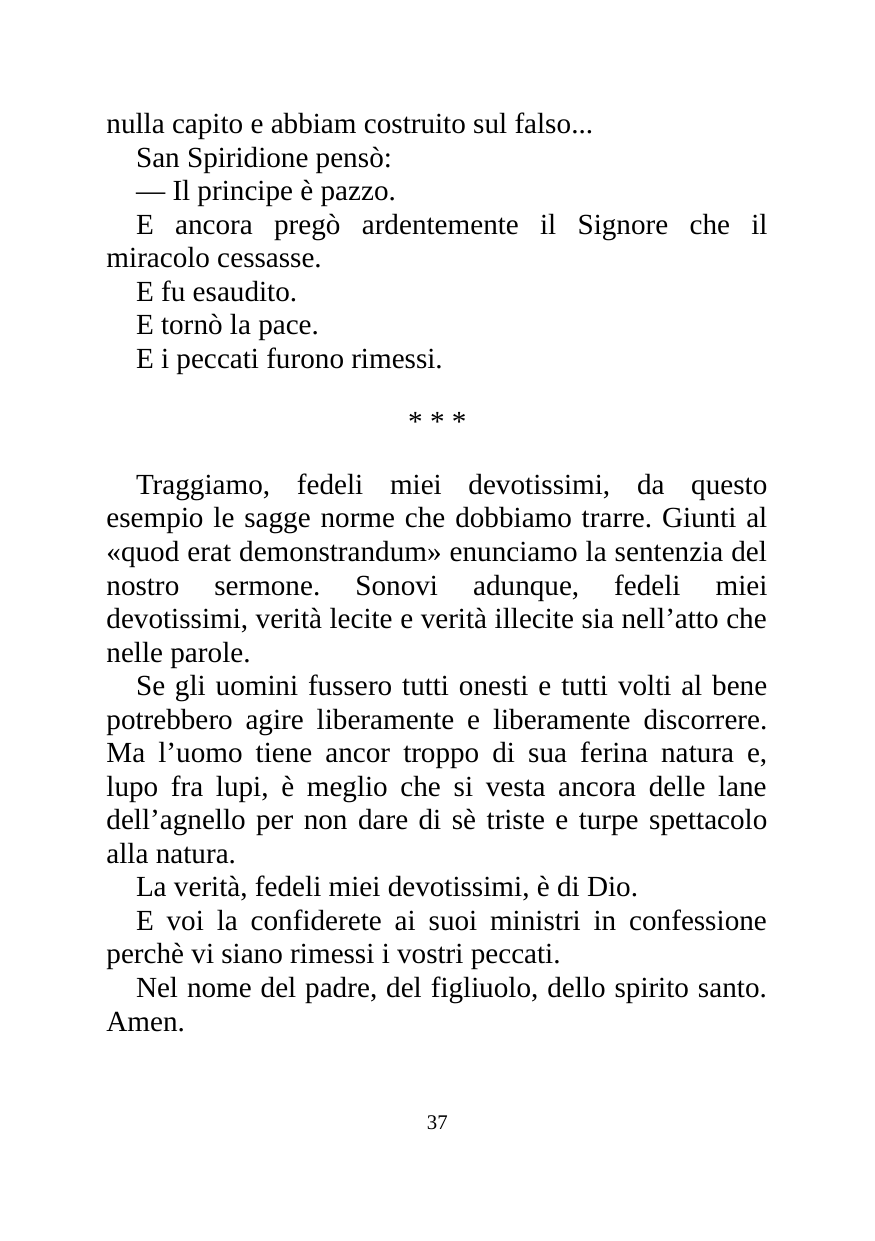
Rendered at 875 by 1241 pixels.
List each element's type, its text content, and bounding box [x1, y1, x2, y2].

text Se gli uomini fussero tutti onesti e tutti volti al bene potrebbero agire liberamente e liberamente discorrere. Ma l’uomo tiene ancor troppo di sua ferina natura e, lupo fra lupi, è meglio che si vesta ancora delle lane dell’agnello per non dare di sè triste e turpe spettacolo alla natura. [106, 668, 768, 869]
text — Il principe è pazzo. [106, 173, 768, 207]
text E ancora pregò ardentemente il Signore che il miracolo cessasse. [106, 207, 768, 274]
text E tornò la pace. [106, 307, 768, 341]
text nulla capito e abbiam costruito sul falso... [106, 106, 768, 140]
text La verità, fedeli miei devotissimi, è di Dio. [106, 869, 768, 903]
text E voi la confiderete ai suoi ministri in confessione perchè vi siano rimessi i vostri peccati. [106, 903, 768, 970]
text Nel nome del padre, del figliuolo, dello spirito santo. Amen. [106, 970, 768, 1037]
text Traggiamo, fedeli miei devotissimi, da questo esempio le sagge norme che dobbiamo trarre. Giunti al «quod erat demonstrandum» enunciamo la sentenzia del nostro sermone. Sonovi adunque, fedeli miei devotissimi, verità lecite e verità illecite sia nell’atto che nelle parole. [106, 467, 768, 668]
text E fu esaudito. [106, 274, 768, 307]
text San Spiridione pensò: [106, 140, 768, 173]
text * * * [106, 404, 768, 438]
text E i peccati furono rimessi. [106, 341, 768, 374]
